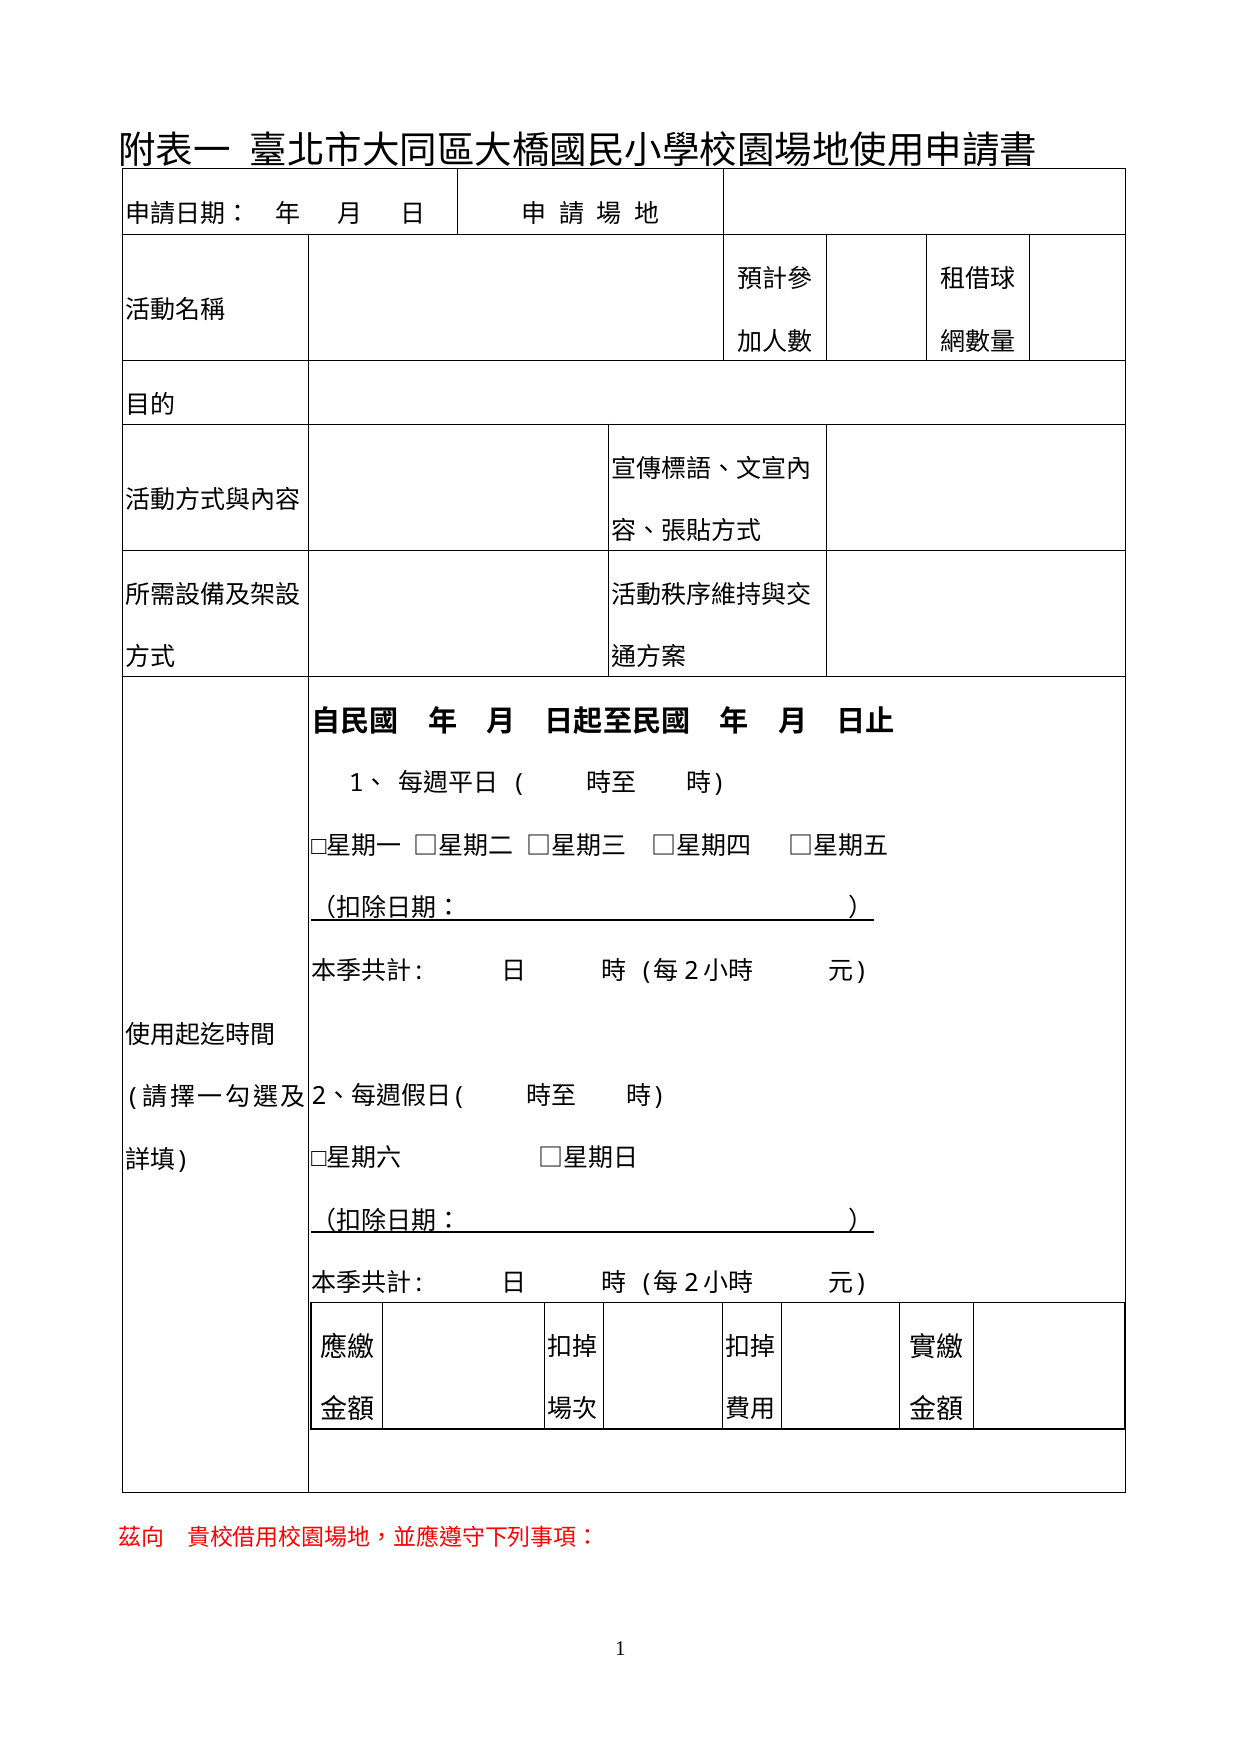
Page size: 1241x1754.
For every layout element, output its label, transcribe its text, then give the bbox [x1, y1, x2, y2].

table_header [383, 1303, 544, 1428]
table_cell 自民國 年 月 日起至民國 年 月 日止 每週平日 ( 時至 時) □星期一 □星期二 □星期三 □星期四 □星期五 （扣除日期： ） 本季共計: 日 時 (每2小時 元) 2、每週假日( 時至 時) □星期六 □星期日 （扣除日期： ） 本季共計: 日 時 (每2小時 元) [309, 677, 1125, 1492]
table_cell [309, 425, 608, 549]
table_header 申請日期： 年 月 日 [123, 169, 457, 234]
table_header [782, 1303, 899, 1428]
text 茲向 貴校借用校園場地，並應遵守下列事項： [118, 1493, 1122, 1556]
table_header [974, 1303, 1124, 1428]
table_cell [1030, 235, 1125, 360]
table_header 應繳金額 [312, 1303, 382, 1428]
table_header 申 請 場 地 [458, 169, 723, 234]
table_cell [309, 235, 723, 360]
table_cell 預計參加人數 [724, 235, 826, 360]
table_cell 租借球網數量 [927, 235, 1029, 360]
table_cell 活動秩序維持與交通方案 [609, 551, 826, 676]
table_cell [827, 425, 1125, 549]
table_cell [827, 551, 1125, 676]
table_cell [827, 235, 926, 360]
table_cell [309, 361, 1125, 423]
table_cell 目的 [123, 361, 308, 423]
table_header 扣掉費用 [723, 1303, 781, 1428]
table_cell 宣傳標語、文宣內容、張貼方式 [609, 425, 826, 549]
table_header [724, 169, 1125, 234]
table_cell 使用起迄時間 (請擇一勾選及詳填) [123, 677, 308, 1492]
table_header 扣掉場次 [545, 1303, 603, 1428]
table_header [604, 1303, 722, 1428]
table_cell 活動名稱 [123, 235, 308, 360]
table_cell 所需設備及架設方式 [123, 551, 308, 676]
table_header 實繳金額 [900, 1303, 973, 1428]
table_cell [309, 551, 608, 676]
text 附表一 臺北市大同區大橋國民小學校園場地使用申請書 [118, 105, 1137, 168]
table_cell 活動方式與內容 [123, 425, 308, 549]
